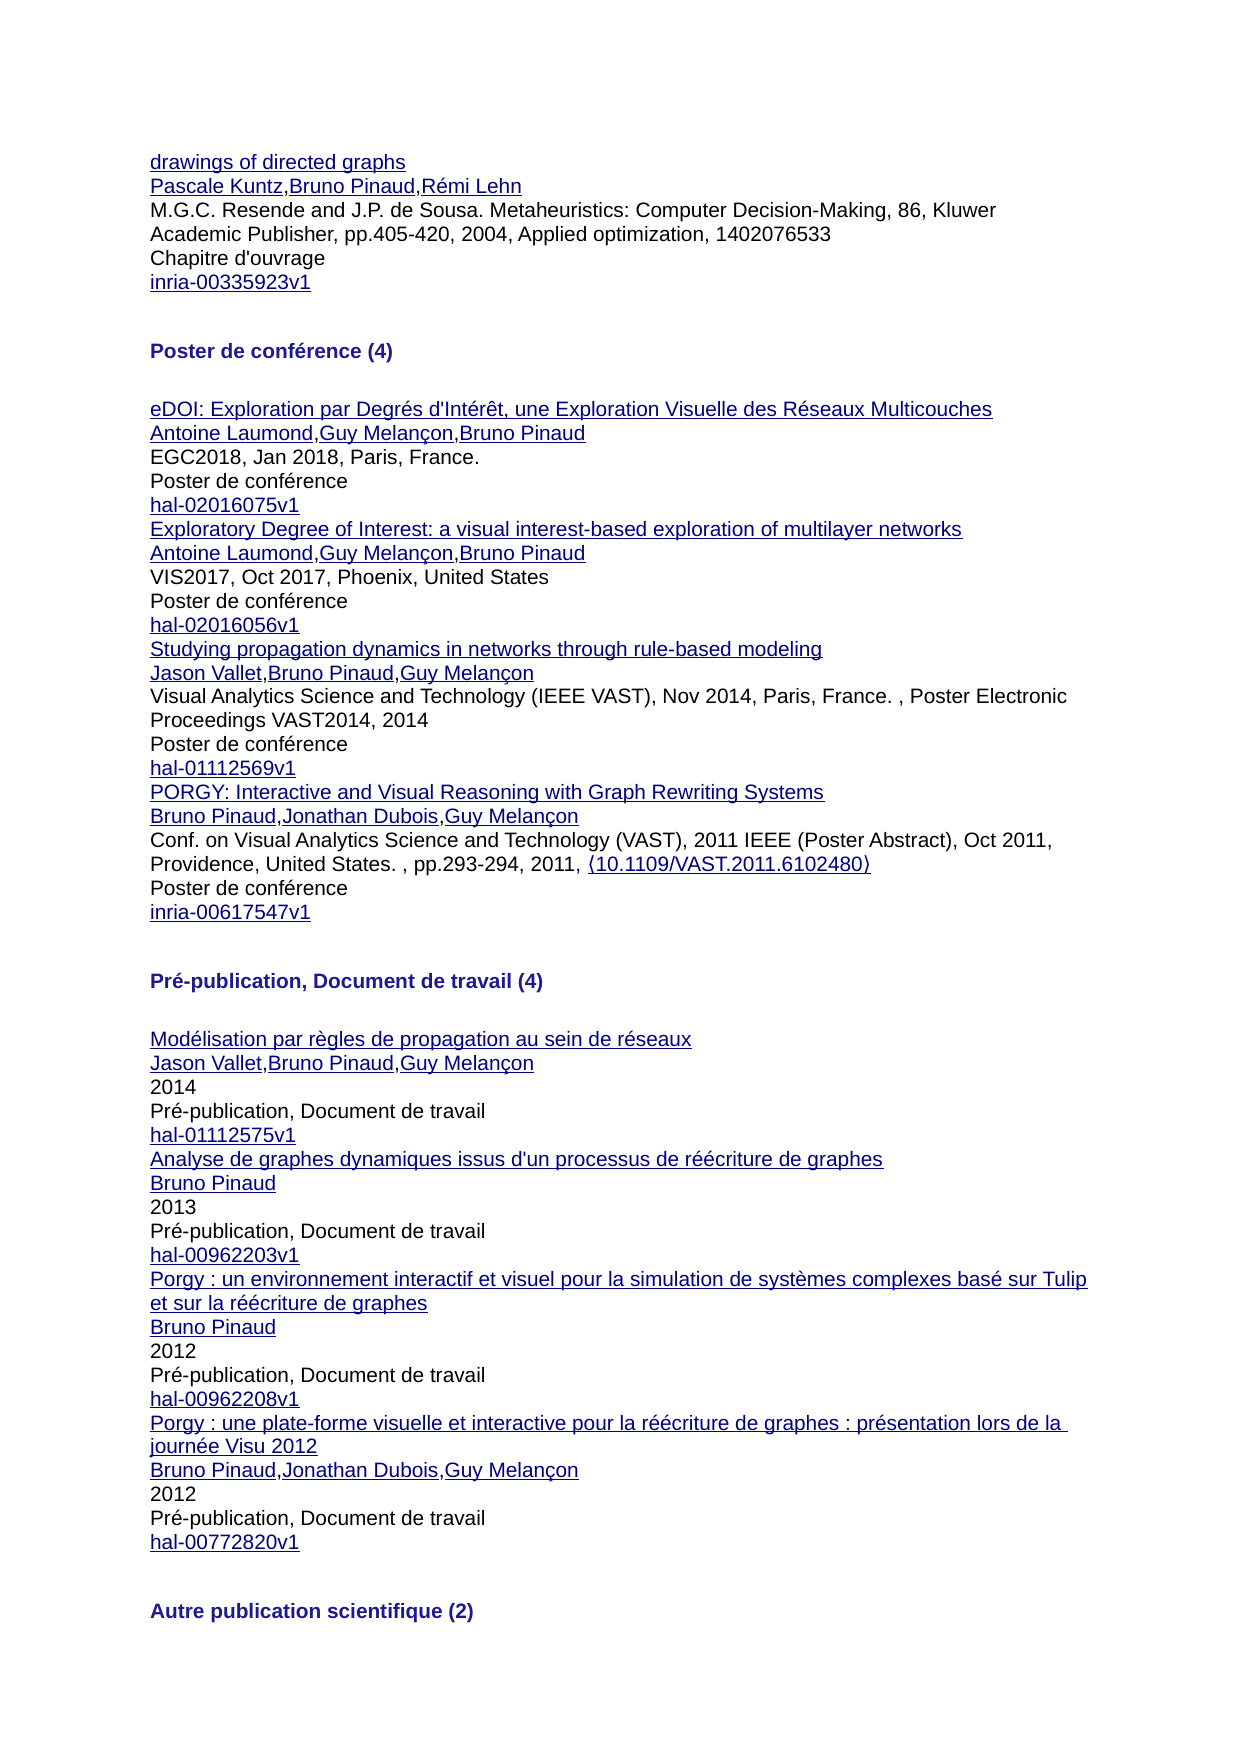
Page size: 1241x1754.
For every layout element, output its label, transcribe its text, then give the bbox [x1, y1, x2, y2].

table_cell Analyse de graphes dynamiques issus d'un processus de réécriture de graphes Bruno Pinaud 2013 Pré-publication, Document de travail hal-00962203v1 [150, 1147, 1090, 1267]
table_header Modélisation par règles de propagation au sein de réseaux Jason Vallet,Bruno Pinaud,Guy Melançon 2014 Pré-publication, Document de travail hal-01112575v1 [150, 1027, 1090, 1147]
table_cell PORGY: Interactive and Visual Reasoning with Graph Rewriting Systems Bruno Pinaud,Jonathan Dubois,Guy Melançon Conf. on Visual Analytics Science and Technology (VAST), 2011 IEEE (Poster Abstract), Oct 2011, Providence, United States. , pp.293-294, 2011, ⟨10.1109/VAST.2011.6102480⟩ Poster de conférence inria-00617547v1 [150, 780, 1090, 924]
table_cell Porgy : un environnement interactif et visuel pour la simulation de systèmes complexes basé sur Tulip et sur la réécriture de graphes Bruno Pinaud 2012 Pré-publication, Document de travail hal-00962208v1 [150, 1267, 1090, 1410]
table_cell Porgy : une plate-forme visuelle et interactive pour la réécriture de graphes : présentation lors de la journée Visu 2012 Bruno Pinaud,Jonathan Dubois,Guy Melançon 2012 Pré-publication, Document de travail hal-00772820v1 [150, 1410, 1090, 1554]
subtitle Autre publication scientifique (2) [150, 1599, 1090, 1623]
table_cell Elements for the description of fitness landscapes associated with local operators for layered drawings of directed graphs Pascale Kuntz,Bruno Pinaud,Rémi Lehn M.G.C. Resende and J.P. de Sousa. Metaheuristics: Computer Decision-Making, 86, Kluwer Academic Publisher, pp.405-420, 2004, Applied optimization, 1402076533 Chapitre d'ouvrage inria-00335923v1 [150, 150, 1090, 294]
subtitle Pré-publication, Document de travail (4) [150, 969, 1090, 993]
table_cell Studying propagation dynamics in networks through rule-based modeling Jason Vallet,Bruno Pinaud,Guy Melançon Visual Analytics Science and Technology (IEEE VAST), Nov 2014, Paris, France. , Poster Electronic Proceedings VAST2014, 2014 Poster de conférence hal-01112569v1 [150, 636, 1090, 780]
subtitle Poster de conférence (4) [150, 338, 1090, 362]
table_header eDOI: Exploration par Degrés d'Intérêt, une Exploration Visuelle des Réseaux Multicouches Antoine Laumond,Guy Melançon,Bruno Pinaud EGC2018, Jan 2018, Paris, France. Poster de conférence hal-02016075v1 [150, 397, 1090, 517]
table_cell Exploratory Degree of Interest: a visual interest-based exploration of multilayer networks Antoine Laumond,Guy Melançon,Bruno Pinaud VIS2017, Oct 2017, Phoenix, United States Poster de conférence hal-02016056v1 [150, 517, 1090, 636]
